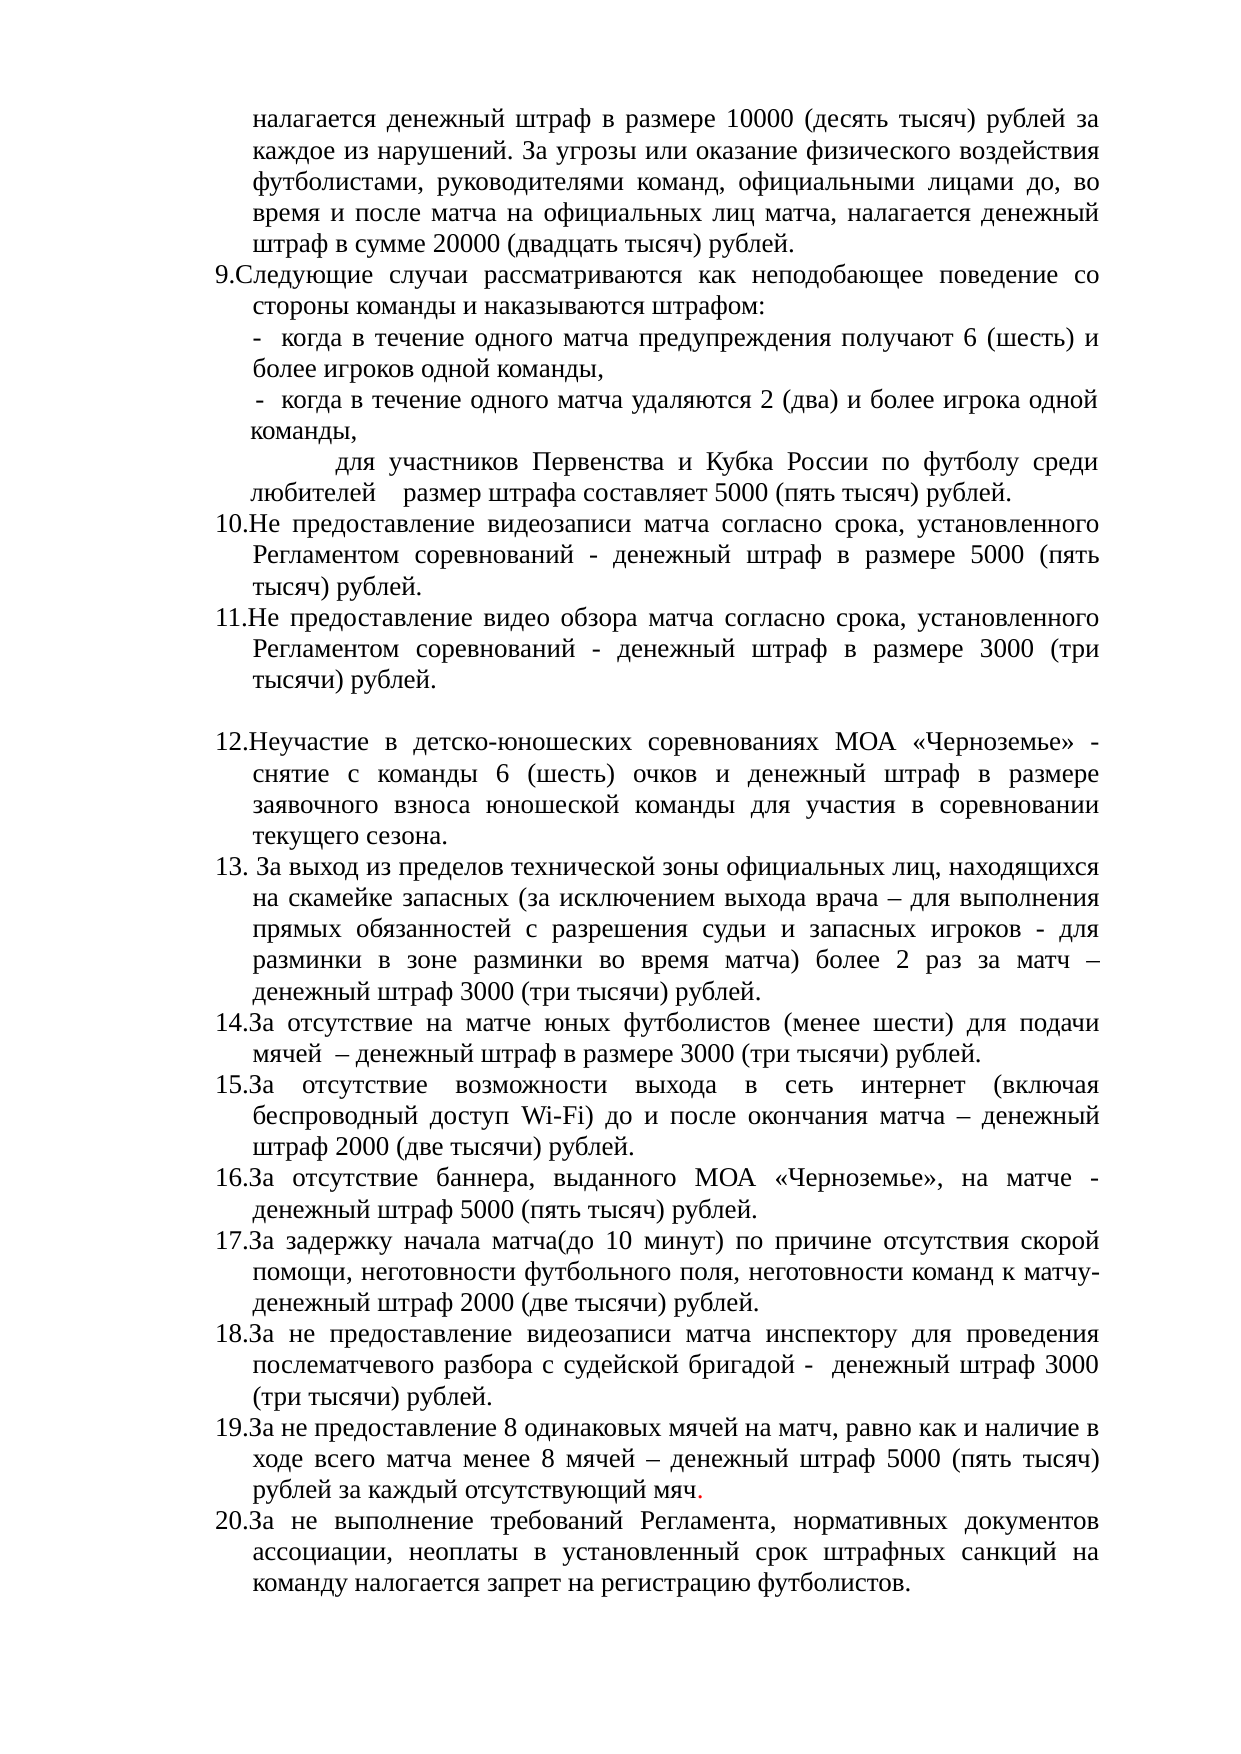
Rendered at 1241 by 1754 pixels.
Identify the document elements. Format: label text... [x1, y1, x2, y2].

text - когда в течение одного матча предупреждения получают 6 (шесть) и более игроков одной команды, [252, 321, 1101, 383]
list 15.За отсутствие возможности выхода в сеть интернет (включая беспроводный доступ Wi-Fi) до и после окончания матча – денежный штраф 2000 (две тысячи) рублей. [215, 1068, 1101, 1162]
list 19.За не предоставление 8 одинаковых мячей на матч, равно как и наличие в ходе всего матча менее 8 мячей – денежный штраф 5000 (пять тысяч) рублей за каждый отсутствующий мяч. [215, 1411, 1101, 1504]
list 9.Следующие случаи рассматриваются как неподобающее поведение со стороны команды и наказываются штрафом: [215, 258, 1101, 321]
list 10.Не предоставление видеозаписи матча согласно срока, установленного Регламентом соревнований - денежный штраф в размере 5000 (пять тысяч) рублей. [215, 507, 1101, 601]
list 12.Неучастие в детско-юношеских соревнованиях МОА «Черноземье» - снятие с команды 6 (шесть) очков и денежный штраф в размере заявочного взноса юношеской команды для участия в соревновании текущего сезона. [215, 726, 1101, 850]
list 16.За отсутствие баннера, выданного МОА «Черноземье», на матче - денежный штраф 5000 (пять тысяч) рублей. [215, 1162, 1101, 1224]
text для участников Первенства и Кубка России по футболу среди любителей размер штрафа составляет 5000 (пять тысяч) рублей. [215, 445, 1101, 507]
list 11.Не предоставление видео обзора матча согласно срока, установленного Регламентом соревнований - денежный штраф в размере 3000 (три тысячи) рублей. [215, 601, 1101, 694]
list 13. За выход из пределов технической зоны официальных лиц, находящихся на скамейке запасных (за исключением выхода врача – для выполнения прямых обязанностей с разрешения судьи и запасных игроков - для разминки в зоне разминки во время матча) более 2 раз за матч – денежный штраф 3000 (три тысячи) рублей. [215, 850, 1101, 1006]
list 17.За задержку начала матча(до 10 минут) по причине отсутствия скорой помощи, неготовности футбольного поля, неготовности команд к матчу- денежный штраф 2000 (две тысячи) рублей. [215, 1224, 1101, 1317]
list 20.За не выполнение требований Регламента, нормативных документов ассоциации, неоплаты в установленный срок штрафных санкций на команду налогается запрет на регистрацию футболистов. [215, 1504, 1101, 1598]
list налагается денежный штраф в размере 10000 (десять тысяч) рублей за каждое из нарушений. За угрозы или оказание физического воздействия футболистами, руководителями команд, официальными лицами до, во время и после матча на официальных лиц матча, налагается денежный штраф в сумме 20000 (двадцать тысяч) рублей. [215, 103, 1101, 258]
list 14.За отсутствие на матче юных футболистов (менее шести) для подачи мячей – денежный штраф в размере 3000 (три тысячи) рублей. [215, 1006, 1101, 1068]
list 18.За не предоставление видеозаписи матча инспектору для проведения послематчевого разбора с судейской бригадой - денежный штраф 3000 (три тысячи) рублей. [215, 1317, 1101, 1411]
text - когда в течение одного матча удаляются 2 (два) и более игрока одной команды, [213, 383, 1101, 445]
